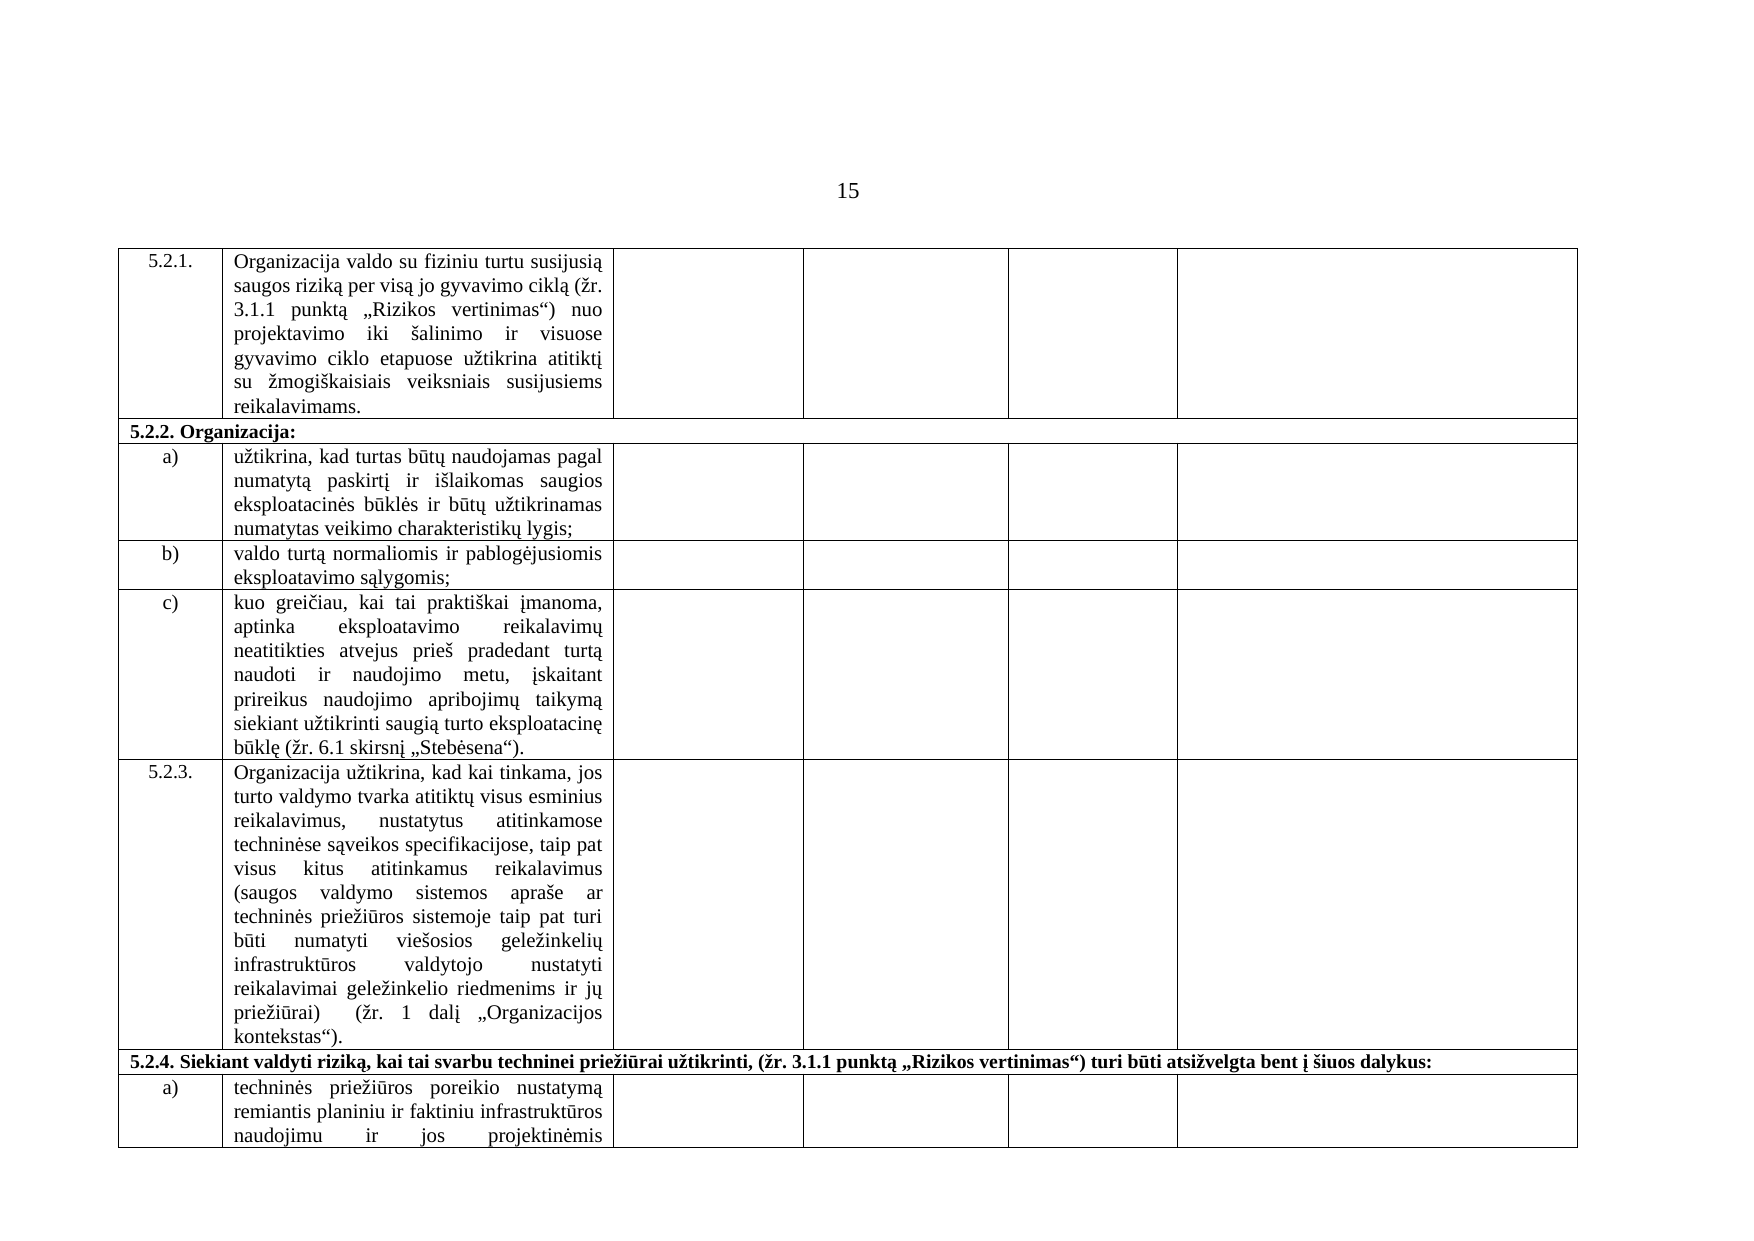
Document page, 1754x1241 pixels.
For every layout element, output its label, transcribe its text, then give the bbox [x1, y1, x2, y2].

table_cell [804, 1075, 1008, 1147]
table_cell kuo greičiau, kai tai praktiškai įmanoma, aptinka eksploatavimo reikalavimų neatitikties atvejus prieš pradedant turtą naudoti ir naudojimo metu, įskaitant prireikus naudojimo apribojimų taikymą siekiant užtikrinti saugią turto eksploatacinę būklę (žr. 6.1 skirsnį „Stebėsena“). [223, 590, 613, 759]
table_cell [614, 541, 803, 589]
table_cell [614, 590, 803, 759]
table_cell užtikrina, kad turtas būtų naudojamas pagal numatytą paskirtį ir išlaikomas saugios eksploatacinės būklės ir būtų užtikrinamas numatytas veikimo charakteristikų lygis; [223, 444, 613, 540]
table_cell techninės priežiūros poreikio nustatymą remiantis planiniu ir faktiniu infrastruktūros naudojimu ir jos projektinėmis [223, 1075, 613, 1147]
table_cell a) [119, 444, 222, 540]
table_cell [1009, 541, 1177, 589]
table_cell 5.2.1. [119, 249, 222, 418]
table_cell [804, 590, 1008, 759]
table_cell [1178, 590, 1577, 759]
table_cell [1178, 760, 1577, 1048]
table_cell [1009, 1075, 1177, 1147]
table_cell b) [119, 541, 222, 589]
table_cell a) [119, 1075, 222, 1147]
table_cell [1178, 249, 1577, 418]
table_cell [804, 541, 1008, 589]
table_cell [1178, 541, 1577, 589]
table_cell [1009, 249, 1177, 418]
table_cell [804, 249, 1008, 418]
table_cell [1178, 444, 1577, 540]
table_cell Organizacija valdo su fiziniu turtu susijusią saugos riziką per visą jo gyvavimo ciklą (žr. 3.1.1 punktą „Rizikos vertinimas“) nuo projektavimo iki šalinimo ir visuose gyvavimo ciklo etapuose užtikrina atitiktį su žmogiškaisiais veiksniais susijusiems reikalavimams. [223, 249, 613, 418]
table_cell [614, 444, 803, 540]
table_cell [1009, 444, 1177, 540]
table_cell [614, 760, 803, 1048]
table_cell [1009, 590, 1177, 759]
table_cell [1178, 1075, 1577, 1147]
table_cell [1009, 760, 1177, 1048]
table_cell [614, 249, 803, 418]
table_cell Organizacija užtikrina, kad kai tinkama, jos turto valdymo tvarka atitiktų visus esminius reikalavimus, nustatytus atitinkamose techninėse sąveikos specifikacijose, taip pat visus kitus atitinkamus reikalavimus (saugos valdymo sistemos apraše ar techninės priežiūros sistemoje taip pat turi būti numatyti viešosios geležinkelių infrastruktūros valdytojo nustatyti reikalavimai geležinkelio riedmenims ir jų priežiūrai) (žr. 1 dalį „Organizacijos kontekstas“). [223, 760, 613, 1048]
table_cell 5.2.2. Organizacija: [119, 419, 1577, 443]
table_cell c) [119, 590, 222, 759]
table_cell [804, 444, 1008, 540]
table_cell [804, 760, 1008, 1048]
table_cell [614, 1075, 803, 1147]
table_cell 5.2.3. [119, 760, 222, 1048]
table_cell valdo turtą normaliomis ir pablogėjusiomis eksploatavimo sąlygomis; [223, 541, 613, 589]
table_cell 5.2.4. Siekiant valdyti riziką, kai tai svarbu techninei priežiūrai užtikrinti, (žr. 3.1.1 punktą „Rizikos vertinimas“) turi būti atsižvelgta bent į šiuos dalykus: [119, 1050, 1577, 1073]
